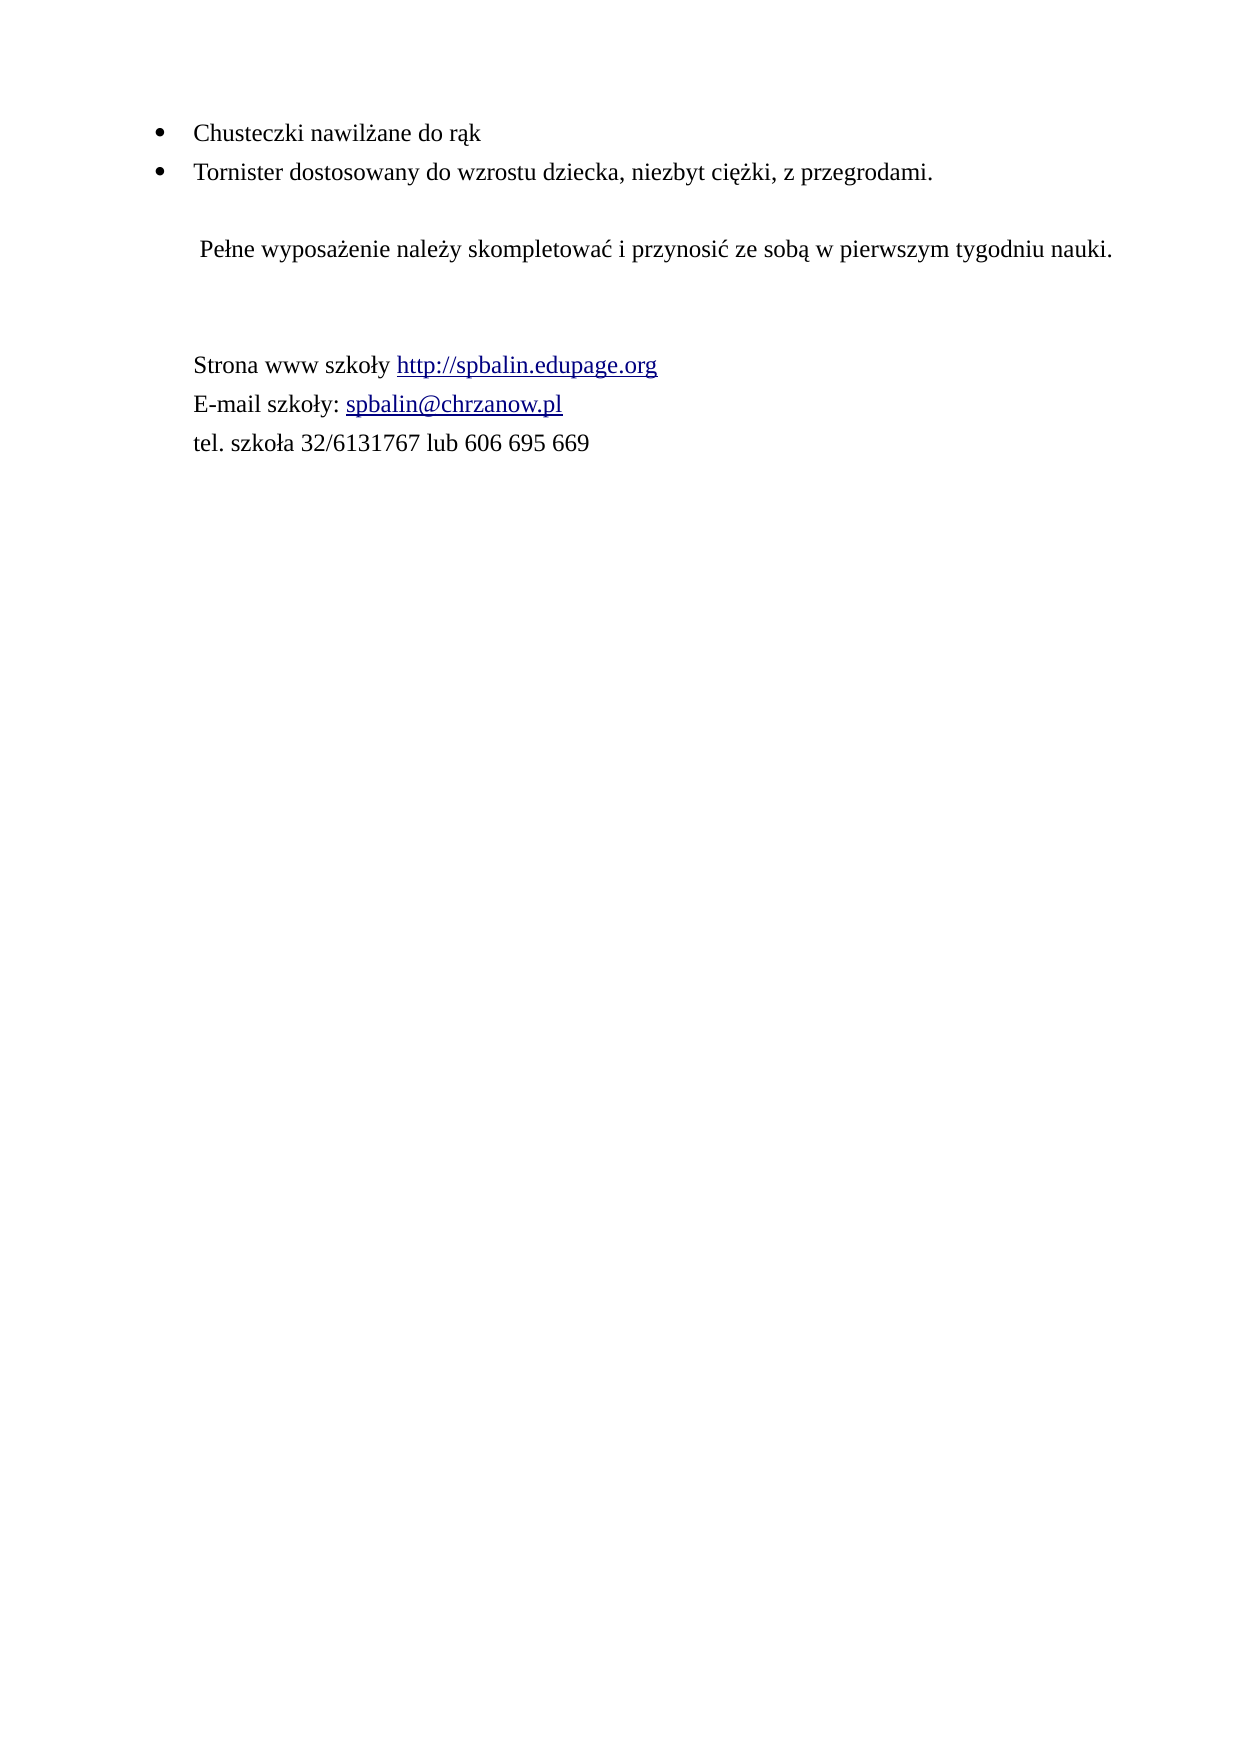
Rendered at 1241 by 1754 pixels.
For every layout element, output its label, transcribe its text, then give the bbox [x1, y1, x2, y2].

list Tornister dostosowany do wzrostu dziecka, niezbyt ciężki, z przegrodami. [156, 157, 1122, 186]
list Pełne wyposażenie należy skompletować i przynosić ze sobą w pierwszym tygodniu nauki. Strona www szkoły http://spbalin.edupage.org E-mail szkoły: spbalin@chrzanow.pl tel. szkoła 32/6131767 lub 606 695 669 [156, 196, 1122, 883]
list Chusteczki nawilżane do rąk [156, 118, 1122, 147]
